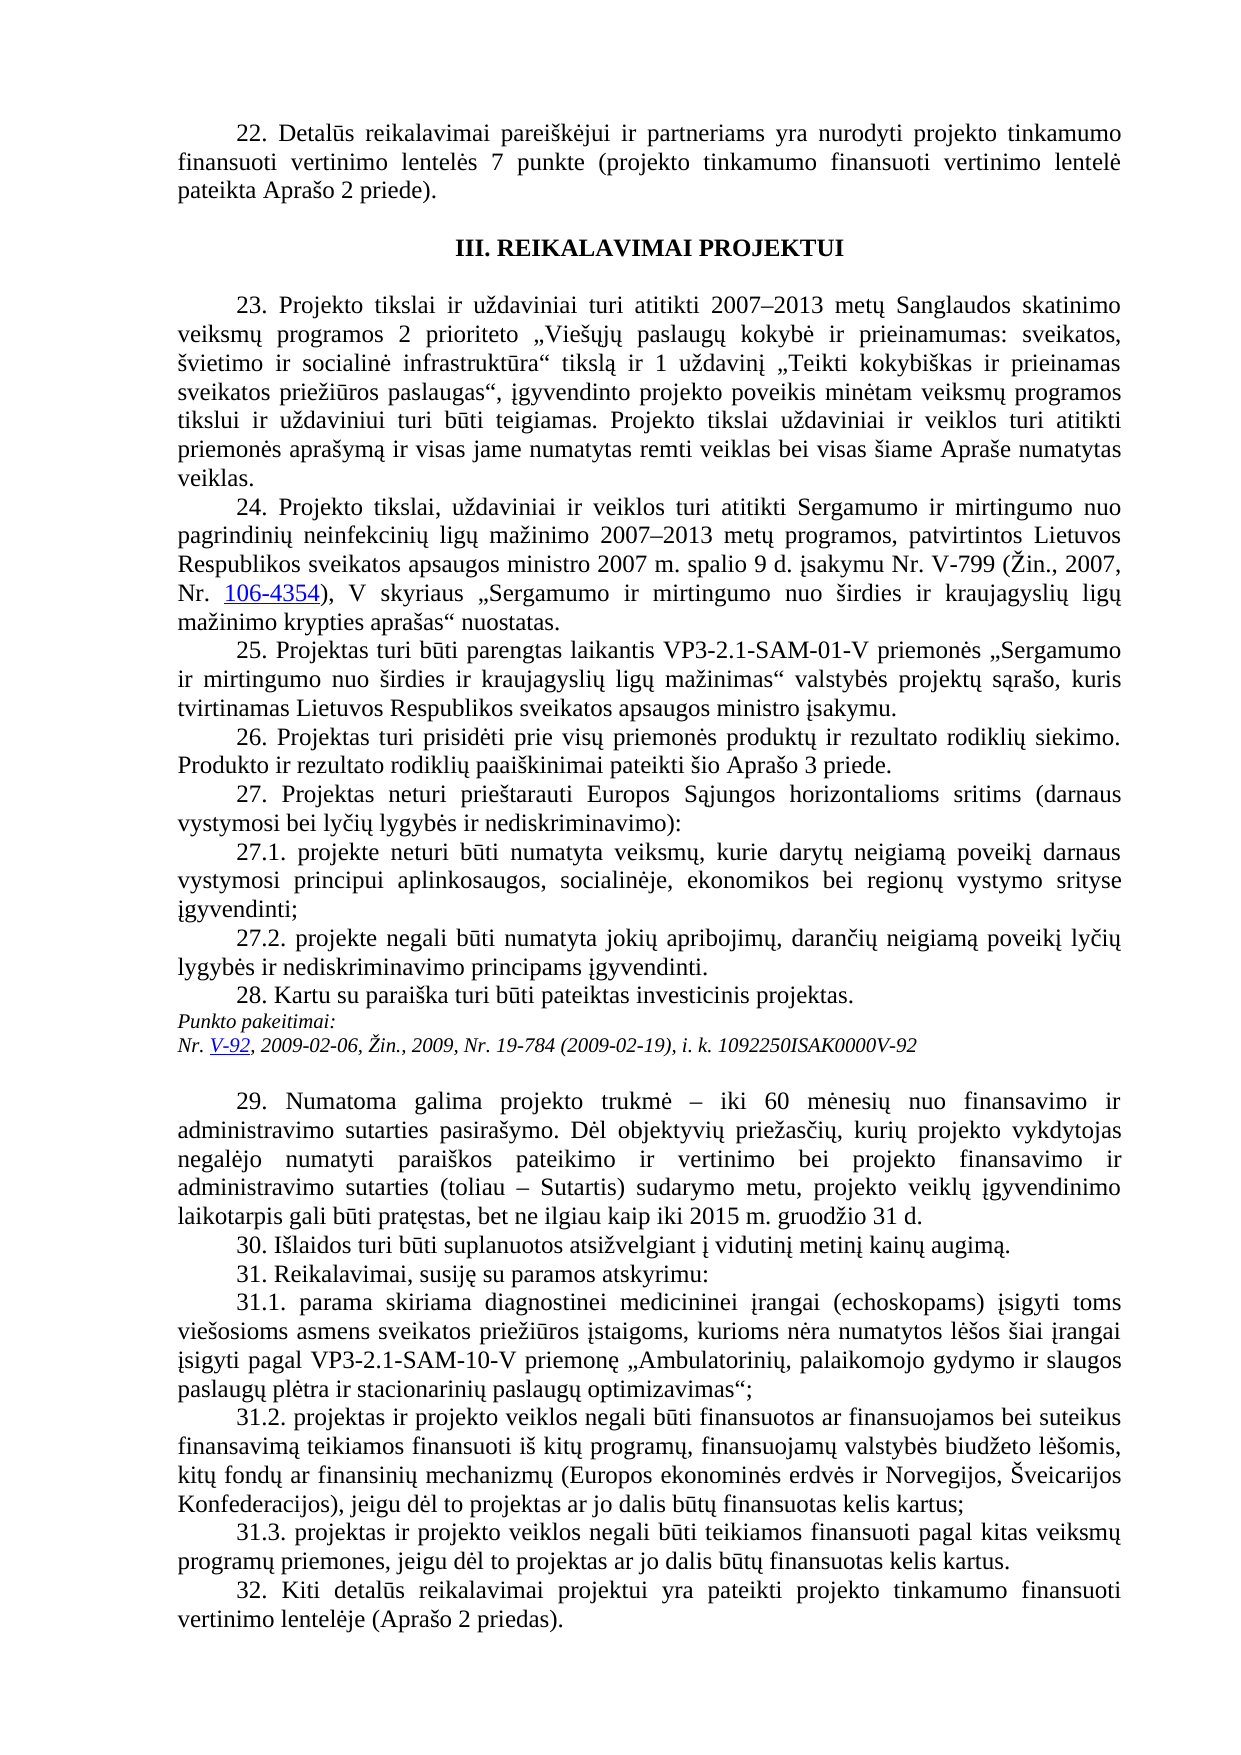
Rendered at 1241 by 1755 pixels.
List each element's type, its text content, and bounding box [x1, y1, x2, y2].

text 31.2. projektas ir projekto veiklos negali būti finansuotos ar finansuojamos bei suteikus finansavimą teikiamos finansuoti iš kitų programų, finansuojamų valstybės biudžeto lėšomis, kitų fondų ar finansinių mechanizmų (Europos ekonominės erdvės ir Norvegijos, Šveicarijos Konfederacijos), jeigu dėl to projektas ar jo dalis būtų finansuotas kelis kartus; [177, 1402, 1122, 1517]
text 29. Numatoma galima projekto trukmė – iki 60 mėnesių nuo finansavimo ir administravimo sutarties pasirašymo. Dėl objektyvių priežasčių, kurių projekto vykdytojas negalėjo numatyti paraiškos pateikimo ir vertinimo bei projekto finansavimo ir administravimo sutarties (toliau – Sutartis) sudarymo metu, projekto veiklų įgyvendinimo laikotarpis gali būti pratęstas, bet ne ilgiau kaip iki 2015 m. gruodžio 31 d. [177, 1086, 1122, 1230]
text 26. Projektas turi prisidėti prie visų priemonės produktų ir rezultato rodiklių siekimo. Produkto ir rezultato rodiklių paaiškinimai pateikti šio Aprašo 3 priede. [177, 722, 1122, 779]
text Nr. V-92, 2009-02-06, Žin., 2009, Nr. 19-784 (2009-02-19), i. k. 1092250ISAK0000V-92 [177, 1033, 1122, 1057]
text III. REIKALAVIMAI PROJEKTUI [177, 233, 1122, 262]
text 27.1. projekte neturi būti numatyta veiksmų, kurie darytų neigiamą poveikį darnaus vystymosi principui aplinkosaugos, socialinėje, ekonomikos bei regionų vystymo srityse įgyvendinti; [177, 837, 1122, 923]
text 22. Detalūs reikalavimai pareiškėjui ir partneriams yra nurodyti projekto tinkamumo finansuoti vertinimo lentelės 7 punkte (projekto tinkamumo finansuoti vertinimo lentelė pateikta Aprašo 2 priede). [177, 118, 1122, 204]
text 27.2. projekte negali būti numatyta jokių apribojimų, darančių neigiamą poveikį lyčių lygybės ir nediskriminavimo principams įgyvendinti. [177, 923, 1122, 981]
text 31.3. projektas ir projekto veiklos negali būti teikiamos finansuoti pagal kitas veiksmų programų priemones, jeigu dėl to projektas ar jo dalis būtų finansuotas kelis kartus. [177, 1517, 1122, 1575]
text 31.1. parama skiriama diagnostinei medicininei įrangai (echoskopams) įsigyti toms viešosioms asmens sveikatos priežiūros įstaigoms, kurioms nėra numatytos lėšos šiai įrangai įsigyti pagal VP3-2.1-SAM-10-V priemonę „Ambulatorinių, palaikomojo gydymo ir slaugos paslaugų plėtra ir stacionarinių paslaugų optimizavimas“; [177, 1287, 1122, 1402]
text 24. Projekto tikslai, uždaviniai ir veiklos turi atitikti Sergamumo ir mirtingumo nuo pagrindinių neinfekcinių ligų mažinimo 2007–2013 metų programos, patvirtintos Lietuvos Respublikos sveikatos apsaugos ministro 2007 m. spalio 9 d. įsakymu Nr. V-799 (Žin., 2007, Nr. 106-4354), V skyriaus „Sergamumo ir mirtingumo nuo širdies ir kraujagyslių ligų mažinimo krypties aprašas“ nuostatas. [177, 492, 1122, 636]
text Punkto pakeitimai: [177, 1009, 1122, 1033]
text 30. Išlaidos turi būti suplanuotos atsižvelgiant į vidutinį metinį kainų augimą. [177, 1230, 1122, 1259]
text 31. Reikalavimai, susiję su paramos atskyrimu: [177, 1259, 1122, 1287]
text 28. Kartu su paraiška turi būti pateiktas investicinis projektas. [177, 981, 1122, 1009]
text 27. Projektas neturi prieštarauti Europos Sąjungos horizontalioms sritims (darnaus vystymosi bei lyčių lygybės ir nediskriminavimo): [177, 779, 1122, 837]
text 32. Kiti detalūs reikalavimai projektui yra pateikti projekto tinkamumo finansuoti vertinimo lentelėje (Aprašo 2 priedas). [177, 1575, 1122, 1632]
text 23. Projekto tikslai ir uždaviniai turi atitikti 2007–2013 metų Sanglaudos skatinimo veiksmų programos 2 prioriteto „Viešųjų paslaugų kokybė ir prieinamumas: sveikatos, švietimo ir socialinė infrastruktūra“ tikslą ir 1 uždavinį „Teikti kokybiškas ir prieinamas sveikatos priežiūros paslaugas“, įgyvendinto projekto poveikis minėtam veiksmų programos tikslui ir uždaviniui turi būti teigiamas. Projekto tikslai uždaviniai ir veiklos turi atitikti priemonės aprašymą ir visas jame numatytas remti veiklas bei visas šiame Apraše numatytas veiklas. [177, 291, 1122, 492]
text 25. Projektas turi būti parengtas laikantis VP3-2.1-SAM-01-V priemonės „Sergamumo ir mirtingumo nuo širdies ir kraujagyslių ligų mažinimas“ valstybės projektų sąrašo, kuris tvirtinamas Lietuvos Respublikos sveikatos apsaugos ministro įsakymu. [177, 636, 1122, 722]
